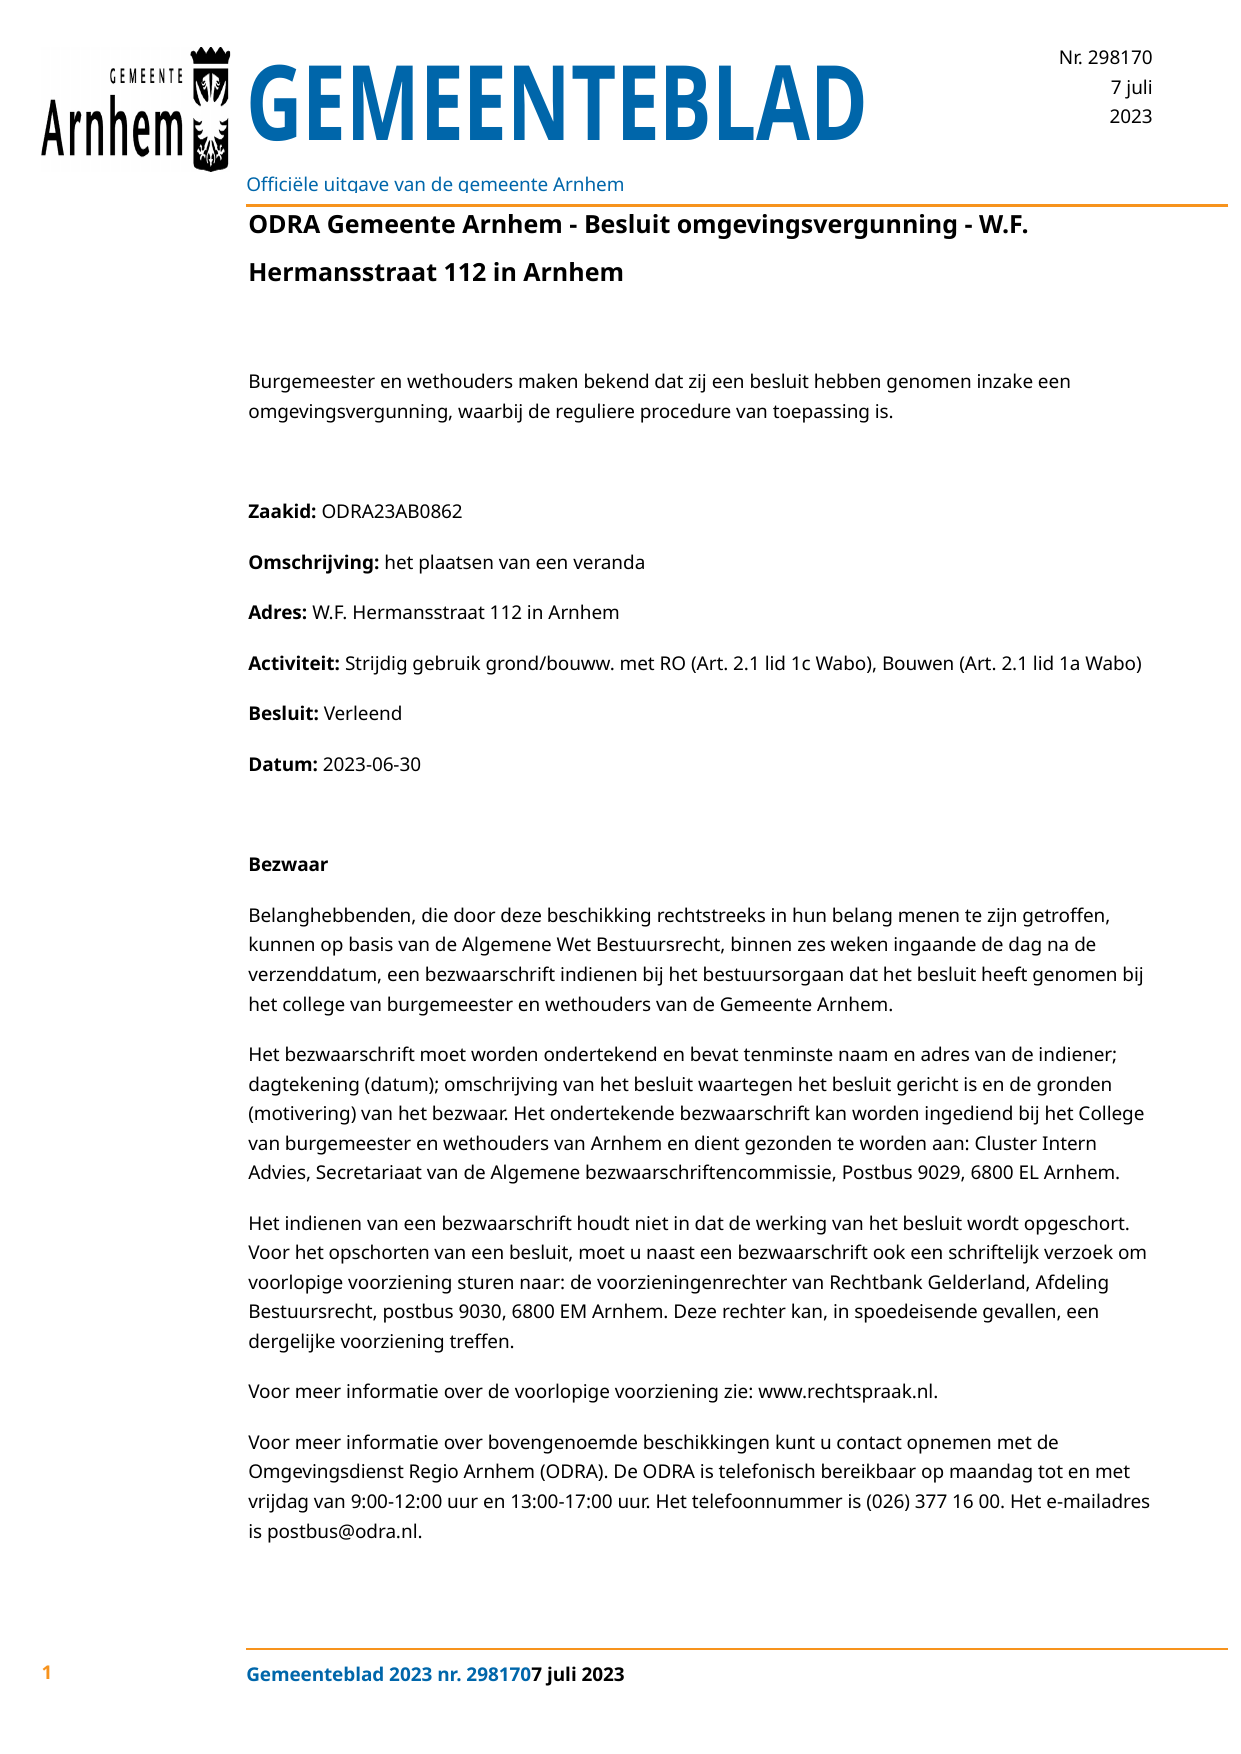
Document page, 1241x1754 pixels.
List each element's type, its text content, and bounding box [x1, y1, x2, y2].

text Het indienen van een bezwaarschrift houdt niet in dat de werking van het besluit wordt opgeschort. Voor het opschorten van een besluit, moet u naast een bezwaarschrift ook een schriftelijk verzoek om voorlopige voorziening sturen naar: de voorzieningenrechter van Rechtbank Gelderland, Afdeling Bestuursrecht, postbus 9030, 6800 EM Arnhem. Deze rechter kan, in spoedeisende gevallen, een dergelijke voorziening treffen. [248, 1210, 1152, 1354]
text Bezwaar [248, 852, 1152, 877]
text Adres: W.F. Hermansstraat 112 in Arnhem [248, 599, 1152, 625]
text ODRA Gemeente Arnhem - Besluit omgevingsvergunning - W.F. Hermansstraat 112 in Arnhem [248, 207, 1152, 288]
text Omschrijving: het plaatsen van een veranda [248, 549, 1152, 575]
text Voor meer informatie over de voorlopige voorziening zie: www.rechtspraak.nl. [248, 1379, 1152, 1404]
text Besluit: Verleend [248, 700, 1152, 726]
picture [41, 47, 231, 172]
text Activiteit: Strijdig gebruik grond/bouww. met RO (Art. 2.1 lid 1c Wabo), Bouwen (Art. 2.1 lid 1a Wabo) [248, 650, 1152, 676]
text Datum: 2023-06-30 [248, 751, 1152, 777]
text Het bezwaarschrift moet worden ondertekend en bevat tenminste naam en adres van de indiener; dagtekening (datum); omschrijving van het besluit waartegen het besluit gericht is en de gronden (motivering) van het bezwaar. Het ondertekende bezwaarschrift kan worden ingediend bij het College van burgemeester en wethouders van Arnhem en dient gezonden te worden aan: Cluster Intern Advies, Secretariaat van de Algemene bezwaarschriftencommissie, Postbus 9029, 6800 EL Arnhem. [248, 1041, 1152, 1185]
text Zaakid: ODRA23AB0862 [248, 499, 1152, 524]
text Voor meer informatie over bovengenoemde beschikkingen kunt u contact opnemen met de Omgevingsdienst Regio Arnhem (ODRA). De ODRA is telefonisch bereikbaar op maandag tot en met vrijdag van 9:00-12:00 uur en 13:00-17:00 uur. Het telefoonnummer is (026) 377 16 00. Het e-mailadres is postbus@odra.nl. [248, 1429, 1152, 1544]
text Belanghebbenden, die door deze beschikking rechtstreeks in hun belang menen te zijn getroffen, kunnen op basis van de Algemene Wet Bestuursrecht, binnen zes weken ingaande de dag na de verzenddatum, een bezwaarschrift indienen bij het bestuursorgaan dat het besluit heeft genomen bij het college van burgemeester en wethouders van de Gemeente Arnhem. [248, 902, 1152, 1017]
text Burgemeester en wethouders maken bekend dat zij een besluit hebben genomen inzake een omgevingsvergunning, waarbij de reguliere procedure van toepassing is. [248, 368, 1152, 424]
